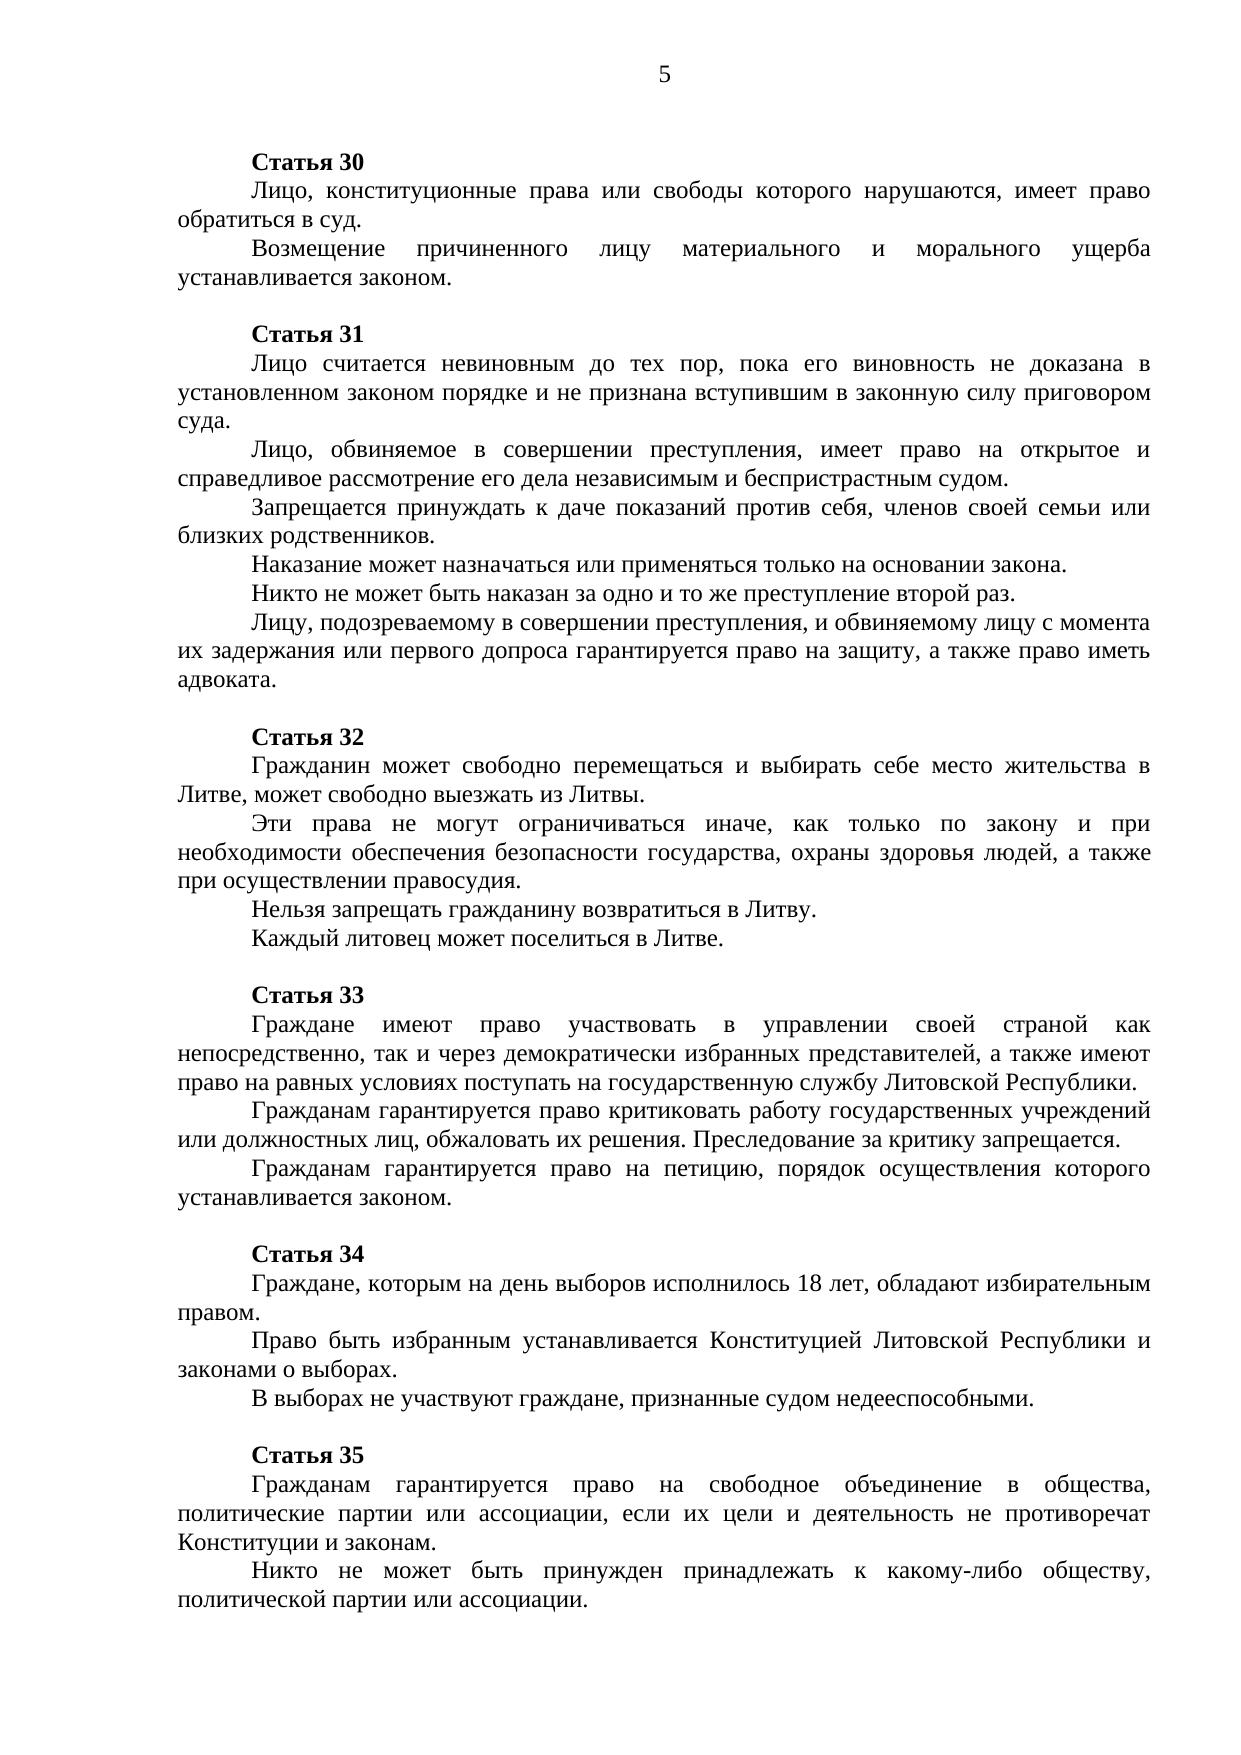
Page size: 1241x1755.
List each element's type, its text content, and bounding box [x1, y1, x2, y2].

text Лицо считается невиновным до тех пор, пока его виновность не доказана в установленном законом порядке и не признана вступившим в законную силу приговором суда. [177, 348, 1152, 434]
text В выборах не участвуют граждане, признанные судом недееспособными. [177, 1383, 1152, 1412]
subtitle Статья 33 [177, 981, 1152, 1009]
text Запрещается принуждать к даче показаний против себя, членов своей семьи или близких родственников. [177, 492, 1152, 549]
text Возмещение причиненного лицу материального и морального ущерба устанавливается законом. [177, 233, 1152, 291]
text Эти права не могут ограничиваться иначе, как только по закону и при необходимости обеспечения безопасности государства, охраны здоровья людей, а также при осуществлении правосудия. [177, 808, 1152, 894]
text Гражданам гарантируется право критиковать работу государственных учреждений или должностных лиц, обжаловать их решения. Преследование за критику запрещается. [177, 1096, 1152, 1153]
text Гражданам гарантируется право на свободное объединение в общества, политические партии или ассоциации, если их цели и деятельность не противоречат Конституции и законам. [177, 1469, 1152, 1556]
text Никто не может быть принужден принадлежать к какому-либо обществу, политической партии или ассоциации. [177, 1556, 1152, 1613]
subtitle Статья 34 [177, 1239, 1152, 1268]
subtitle Статья 35 [177, 1441, 1152, 1469]
text Граждане, которым на день выборов исполнилось 18 лет, обладают избирательным правом. [177, 1268, 1152, 1326]
text Лицо, обвиняемое в совершении преступления, имеет право на открытое и справедливое рассмотрение его дела независимым и беспристрастным судом. [177, 434, 1152, 492]
text Каждый литовец может поселиться в Литве. [177, 923, 1152, 952]
subtitle Статья 30 [177, 147, 1152, 176]
text Право быть избранным устанавливается Конституцией Литовской Республики и законами о выборах. [177, 1326, 1152, 1383]
text Лицо, конституционные права или свободы которого нарушаются, имеет право обратиться в суд. [177, 176, 1152, 233]
text Наказание может назначаться или применяться только на основании закона. [177, 549, 1152, 578]
text Гражданам гарантируется право на петицию, порядок осуществления которого устанавливается законом. [177, 1153, 1152, 1211]
subtitle Статья 32 [177, 722, 1152, 751]
subtitle Статья 31 [177, 319, 1152, 348]
text Гражданин может свободно перемещаться и выбирать себе место жительства в Литве, может свободно выезжать из Литвы. [177, 751, 1152, 808]
text Нельзя запрещать гражданину возвратиться в Литву. [177, 894, 1152, 923]
text Лицу, подозреваемому в совершении преступления, и обвиняемому лицу с момента их задержания или первого допроса гарантируется право на защиту, а также право иметь адвоката. [177, 607, 1152, 693]
text Никто не может быть наказан за одно и то же преступление второй раз. [177, 578, 1152, 607]
text Граждане имеют право участвовать в управлении своей страной как непосредственно, так и через демократически избранных представителей, а также имеют право на равных условиях поступать на государственную службу Литовской Республики. [177, 1009, 1152, 1096]
